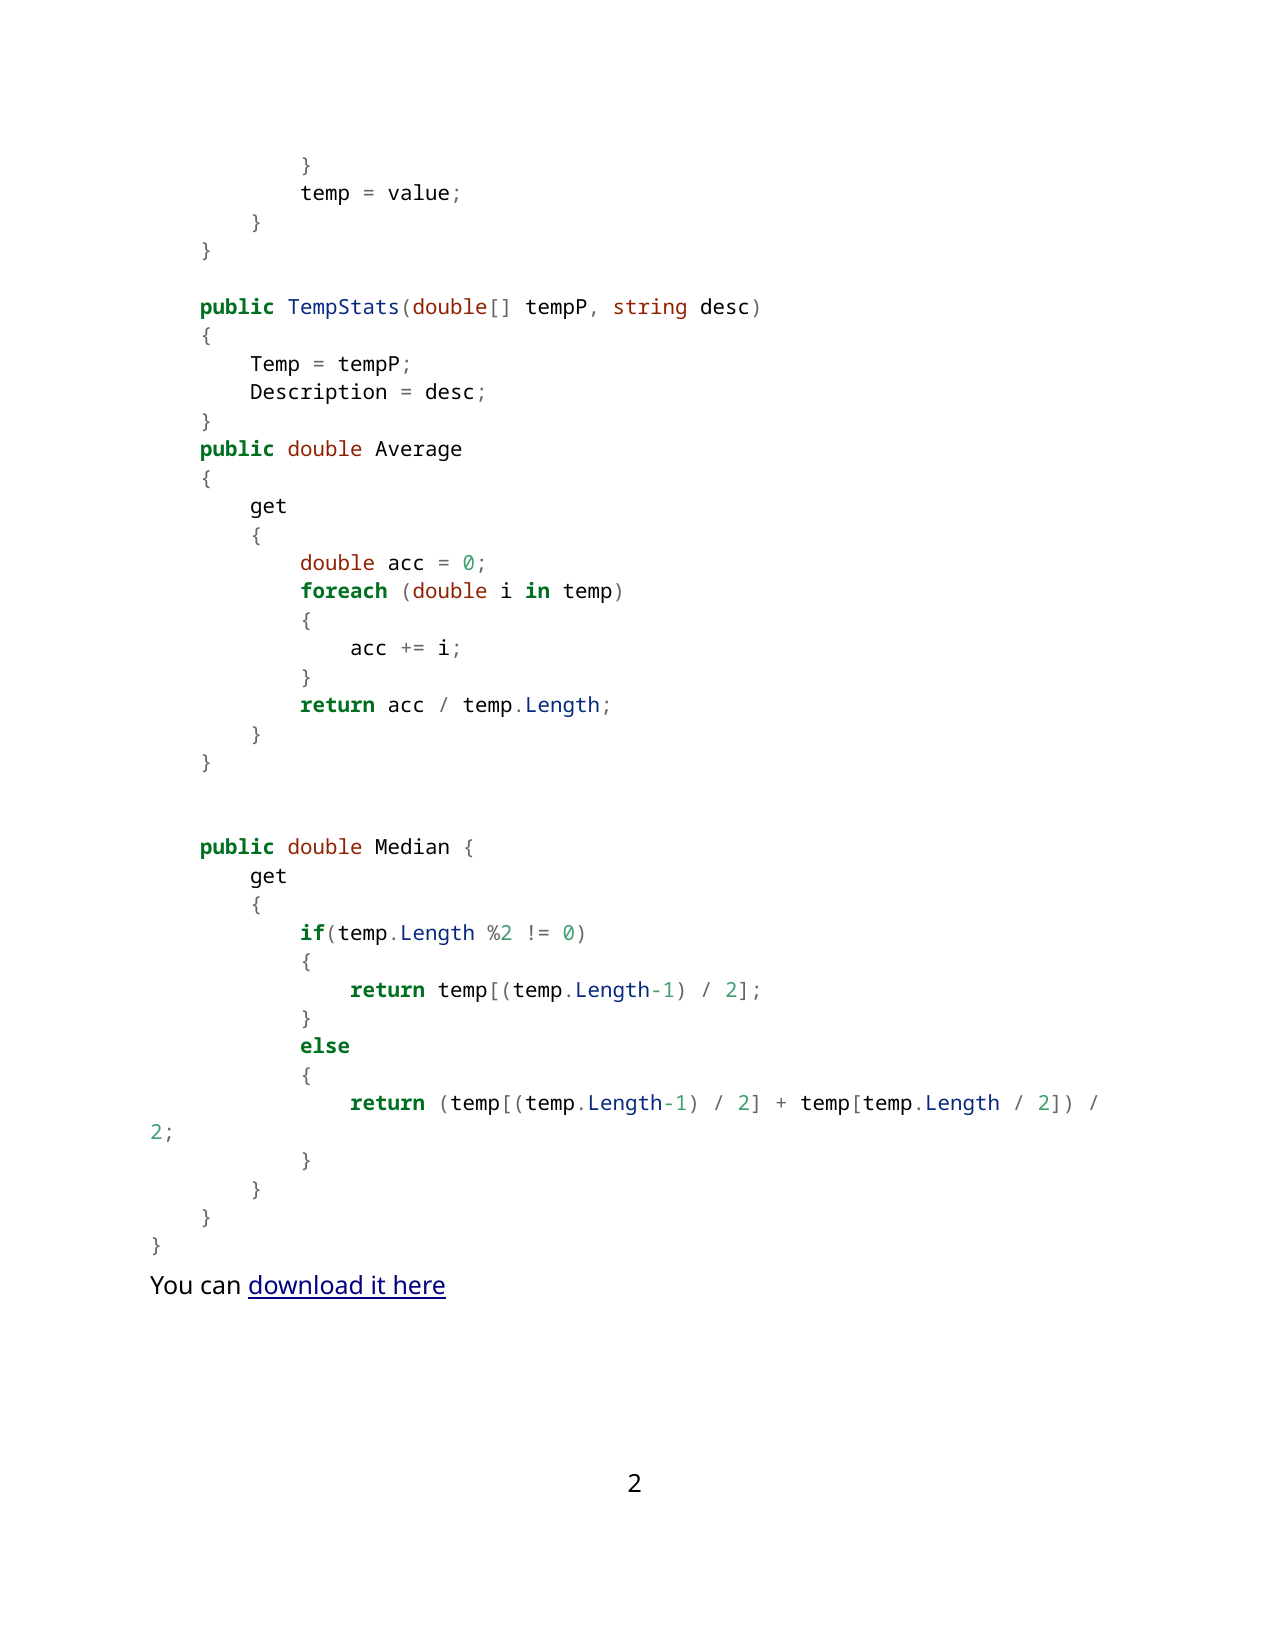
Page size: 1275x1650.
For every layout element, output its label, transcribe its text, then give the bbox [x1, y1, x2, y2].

text double acc = 0; [150, 548, 1125, 577]
text } [150, 1003, 1125, 1032]
text { [150, 463, 1125, 491]
text You can download it here [150, 1268, 1125, 1302]
text { [150, 946, 1125, 975]
text temp = value; [150, 178, 1125, 207]
text acc += i; [150, 633, 1125, 662]
text } [150, 406, 1125, 434]
text } [150, 662, 1125, 690]
text Temp = tempP; [150, 349, 1125, 377]
text Description = desc; [150, 377, 1125, 406]
text } [150, 207, 1125, 235]
text public double Average [150, 434, 1125, 463]
text return (temp[(temp.Length-1) / 2] + temp[temp.Length / 2]) / 2; [150, 1088, 1125, 1145]
text { [150, 321, 1125, 349]
text } [150, 235, 1125, 264]
text } [150, 1231, 1125, 1259]
text else [150, 1032, 1125, 1060]
text get [150, 861, 1125, 889]
text { [150, 520, 1125, 548]
text public TempStats(double[] tempP, string desc) [150, 292, 1125, 321]
text return temp[(temp.Length-1) / 2]; [150, 975, 1125, 1003]
text if(temp.Length %2 != 0) [150, 918, 1125, 946]
text } [150, 747, 1125, 776]
text } [150, 1145, 1125, 1174]
text } [150, 1202, 1125, 1231]
text { [150, 605, 1125, 633]
text } [150, 1174, 1125, 1202]
text public double Median { [150, 832, 1125, 861]
text get [150, 491, 1125, 520]
text { [150, 889, 1125, 918]
text return acc / temp.Length; [150, 690, 1125, 719]
text } [150, 719, 1125, 747]
text foreach (double i in temp) [150, 577, 1125, 605]
text } [150, 150, 1125, 178]
text { [150, 1060, 1125, 1088]
